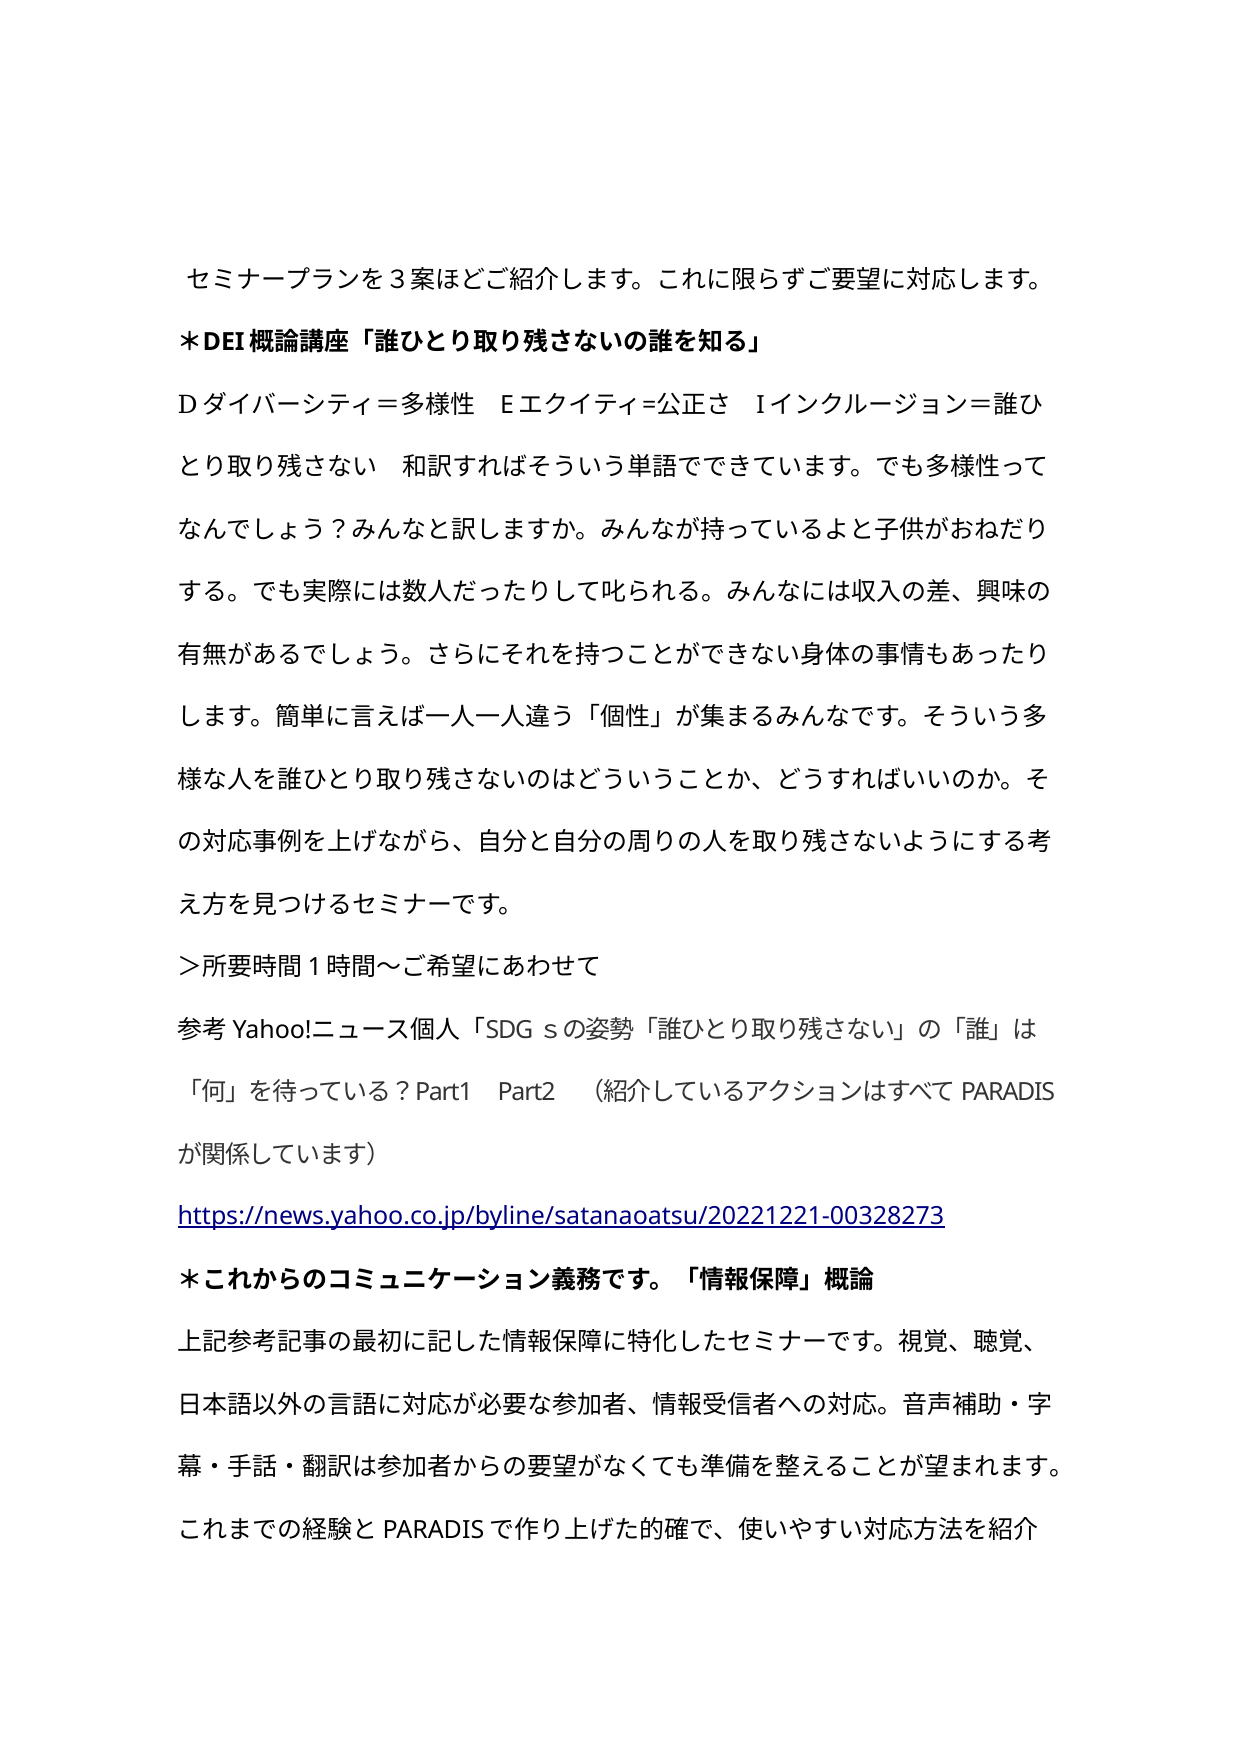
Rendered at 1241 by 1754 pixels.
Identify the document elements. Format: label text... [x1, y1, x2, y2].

text Ⅾダイバーシティ＝多様性 Eエクイティ=公正さ Iインクルージョン＝誰ひとり取り残さない 和訳すればそういう単語でできています。でも多様性ってなんでしょう？みんなと訳しますか。みんなが持っているよと子供がおねだりする。でも実際には数人だったりして叱られる。みんなには収入の差、興味の有無があるでしょう。さらにそれを持つことができない身体の事情もあったりします。簡単に言えば一人一人違う「個性」が集まるみんなです。そういう多様な人を誰ひとり取り残さないのはどういうことか、どうすればいいのか。その対応事例を上げながら、自分と自分の周りの人を取り残さないようにする考え方を見つけるセミナーです。 ＞所要時間1時間～ご希望にあわせて 参考Yahoo!ニュース個人「SDGｓの姿勢「誰ひとり取り残さない」の「誰」は「何」を待っている？Part1 Part2 （紹介しているアクションはすべてPARADISが関係しています） [177, 361, 1063, 1173]
text https://news.yahoo.co.jp/byline/satanaoatsu/20221221-00328273 [177, 1173, 1063, 1236]
text ＊これからのコミュニケーション義務です。「情報保障」概論 [177, 1236, 1063, 1298]
text セミナープランを３案ほどご紹介します。これに限らずご要望に対応します。 [177, 236, 1063, 298]
text ＊DEI概論講座「誰ひとり取り残さないの誰を知る」 [177, 298, 1063, 361]
text 上記参考記事の最初に記した情報保障に特化したセミナーです。視覚、聴覚、日本語以外の言語に対応が必要な参加者、情報受信者への対応。音声補助・字幕・手話・翻訳は参加者からの要望がなくても準備を整えることが望まれます。これまでの経験とPARADISで作り上げた的確で、使いやすい対応方法を紹介しながら、情報保障を知ってもらいます。 UDトークを実際に使ってみる体験も行えます。 ＞所要時間1時間～ UDトーク体験等オプションでプラス30分～ 監修事例 ACジャパンTVCM 寛容ラップhttps://www.ad-c.or.jp/campaign/self_all/self_all_01.html [177, 1298, 1063, 1548]
